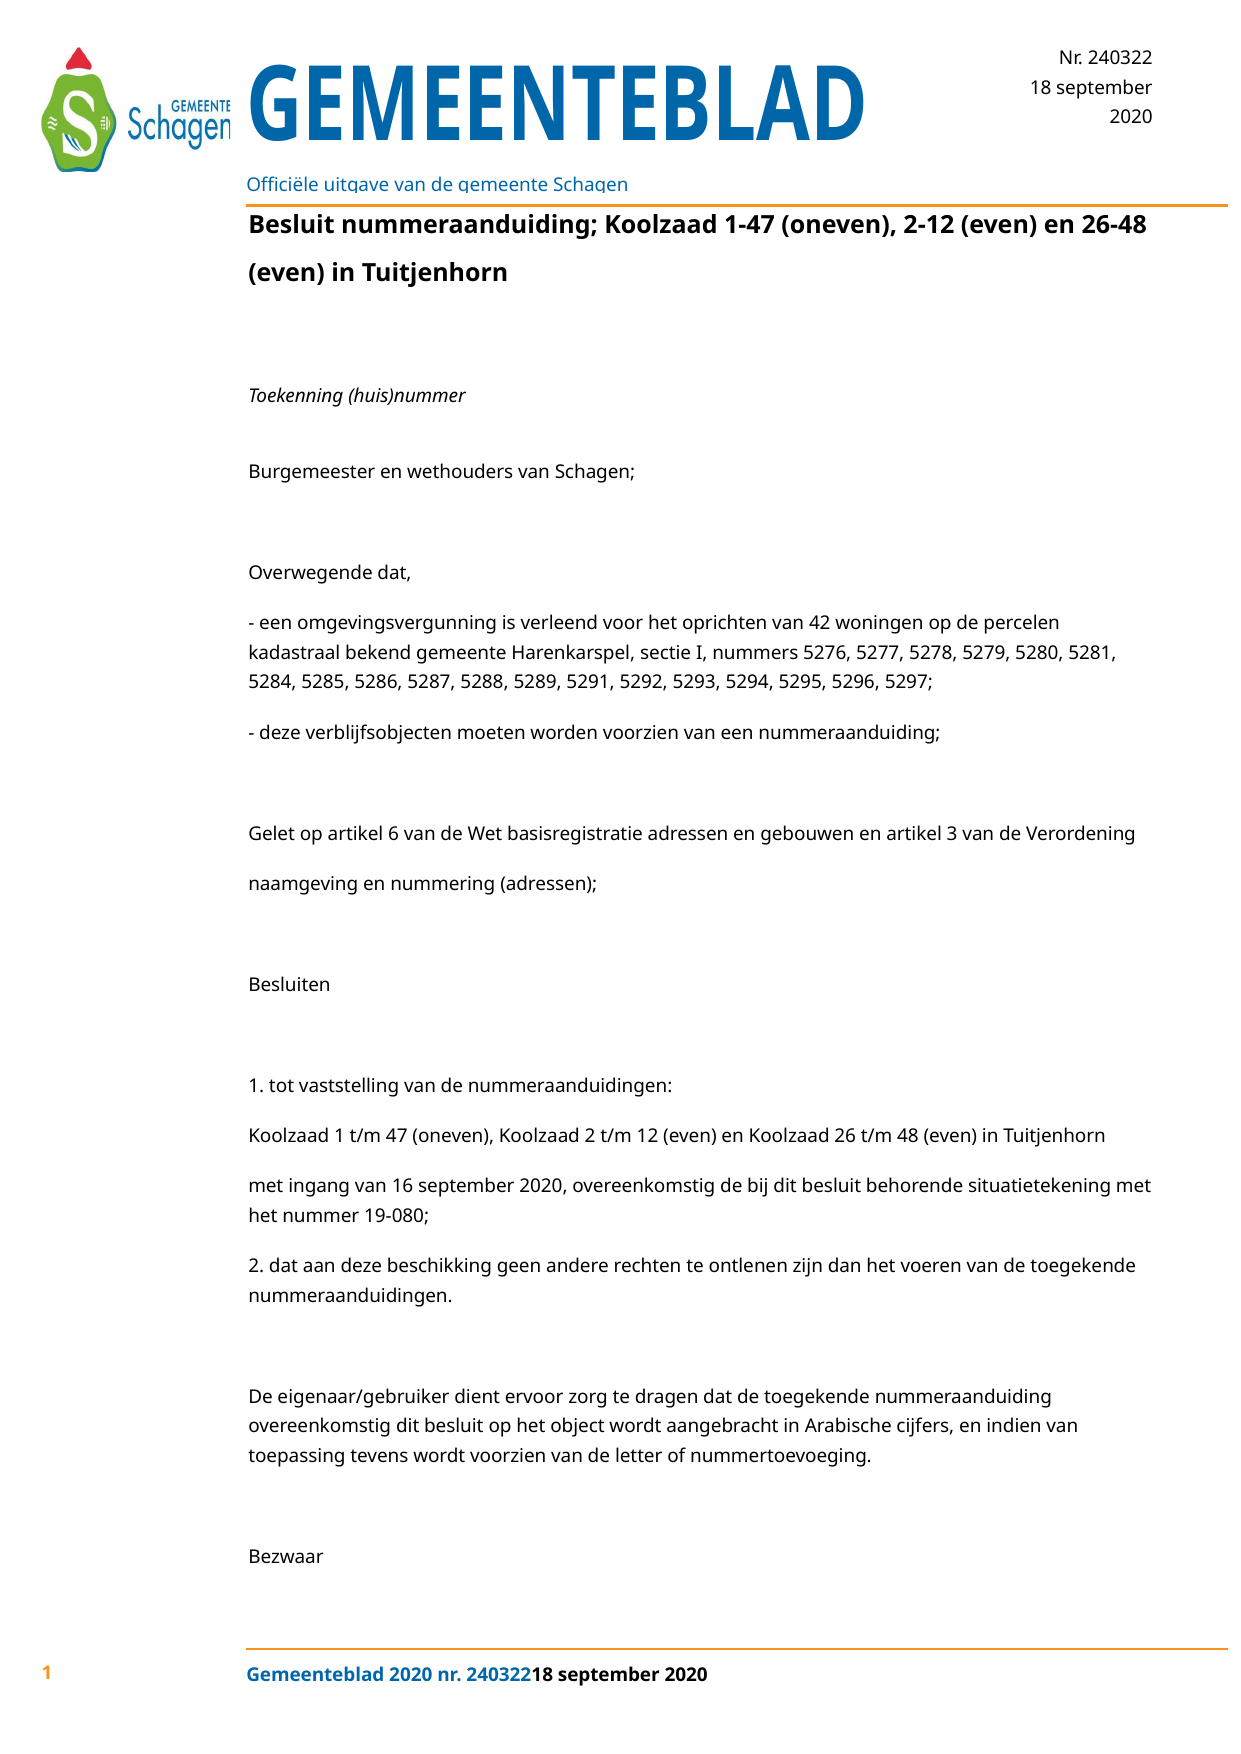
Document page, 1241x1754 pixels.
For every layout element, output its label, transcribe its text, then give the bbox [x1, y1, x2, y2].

text Burgemeester en wethouders van Schagen; [248, 458, 1152, 484]
text - een omgevingsvergunning is verleend voor het oprichten van 42 woningen op de percelen kadastraal bekend gemeente Harenkarspel, sectie I, nummers 5276, 5277, 5278, 5279, 5280, 5281, 5284, 5285, 5286, 5287, 5288, 5289, 5291, 5292, 5293, 5294, 5295, 5296, 5297; [248, 609, 1152, 694]
text met ingang van 16 september 2020, overeenkomstig de bij dit besluit behorende situatietekening met het nummer 19-080; [248, 1173, 1152, 1228]
text Besluiten [248, 971, 1152, 997]
text Bezwaar [248, 1543, 1152, 1569]
text naamgeving en nummering (adressen); [248, 870, 1152, 896]
picture [41, 47, 231, 172]
text Koolzaad 1 t/m 47 (oneven), Koolzaad 2 t/m 12 (even) en Koolzaad 26 t/m 48 (even) in Tuitjenhorn [248, 1122, 1152, 1148]
text - deze verblijfsobjecten moeten worden voorzien van een nummeraanduiding; [248, 719, 1152, 744]
text Toekenning (huis)nummer [248, 382, 1152, 408]
text 2. dat aan deze beschikking geen andere rechten te ontlenen zijn dan het voeren van de toegekende nummeraanduidingen. [248, 1253, 1152, 1308]
text Overwegende dat, [248, 559, 1152, 584]
text 1. tot vaststelling van de nummeraanduidingen: [248, 1072, 1152, 1097]
text De eigenaar/gebruiker dient ervoor zorg te dragen dat de toegekende nummeraanduiding overeenkomstig dit besluit op het object wordt aangebracht in Arabische cijfers, en indien van toepassing tevens wordt voorzien van de letter of nummertoevoeging. [248, 1383, 1152, 1468]
text Gelet op artikel 6 van de Wet basisregistratie adressen en gebouwen en artikel 3 van de Verordening [248, 820, 1152, 845]
text Besluit nummeraanduiding; Koolzaad 1-47 (oneven), 2-12 (even) en 26-48 (even) in Tuitjenhorn [248, 207, 1152, 288]
